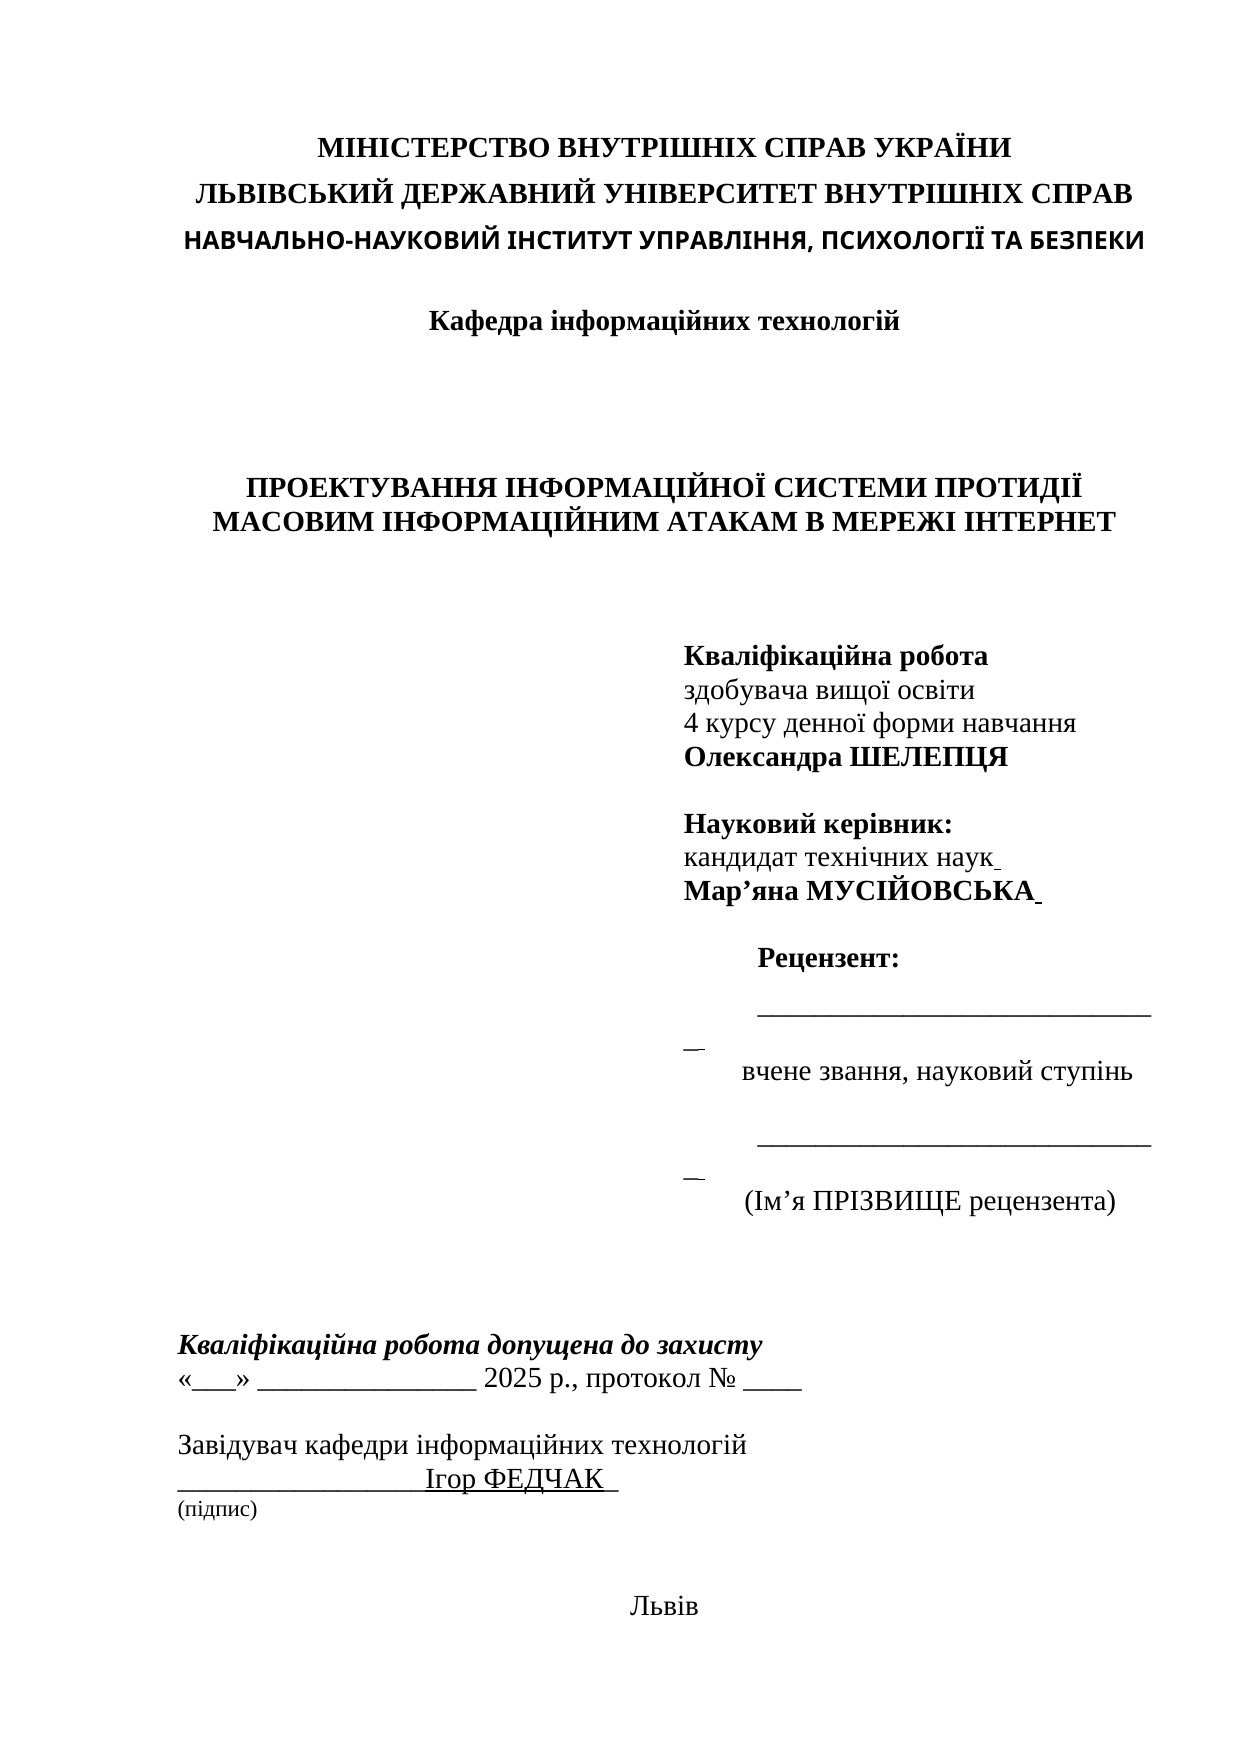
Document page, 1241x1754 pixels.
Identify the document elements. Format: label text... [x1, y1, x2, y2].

text Науковий керівник: [683, 806, 1152, 839]
text 4 курсу денної форми навчання [683, 705, 1152, 739]
text Кваліфікаційна робота допущена до захисту [177, 1327, 1152, 1360]
text кандидат технічних наук [683, 839, 1152, 873]
text _________________Ігор ФЕДЧАК_ [177, 1461, 1152, 1494]
text Рецензент: [683, 940, 1152, 974]
text здобувача вищої освіти [683, 672, 1152, 705]
text «___» _______________ 2025 р., протокол № ____ [177, 1360, 1152, 1394]
text ПРОЕКТУВАННЯ ІНФОРМАЦІЙНОЇ СИСТЕМИ ПРОТИДІЇ МАСОВИМ ІНФОРМАЦІЙНИМ АТАКАМ В МЕРЕЖІ ІНТЕРНЕТ [177, 471, 1152, 538]
text ____________________________ [683, 986, 1152, 1053]
text Кваліфікаційна робота [683, 638, 1152, 672]
text МІНІСТЕРСТВО ВНУТРІШНІХ СПРАВ УКРАЇНИ [177, 131, 1152, 164]
text Мар’яна Мусійовська [683, 873, 1152, 907]
text ____________________________ [683, 1116, 1152, 1183]
text (Ім’я ПРІЗВИЩЕ рецензента) [635, 1183, 1152, 1217]
text вчене звання, науковий ступінь [650, 1053, 1152, 1087]
text ЛЬВІВСЬКИЙ ДЕРЖАВНИЙ УНІВЕРСИТЕТ ВНУТРІШНІХ СПРАВ [177, 177, 1152, 210]
text Львів [177, 1588, 1152, 1622]
text Кафедра інформаційних технологій [177, 303, 1152, 336]
text Завідувач кафедри інформаційних технологій [177, 1427, 1152, 1461]
text Олександра ШЕЛЕПЦЯ [683, 739, 1152, 772]
text Навчально-науковий інститут управління, психології та безпеки [177, 223, 1152, 257]
text (підпис) [177, 1494, 1152, 1521]
